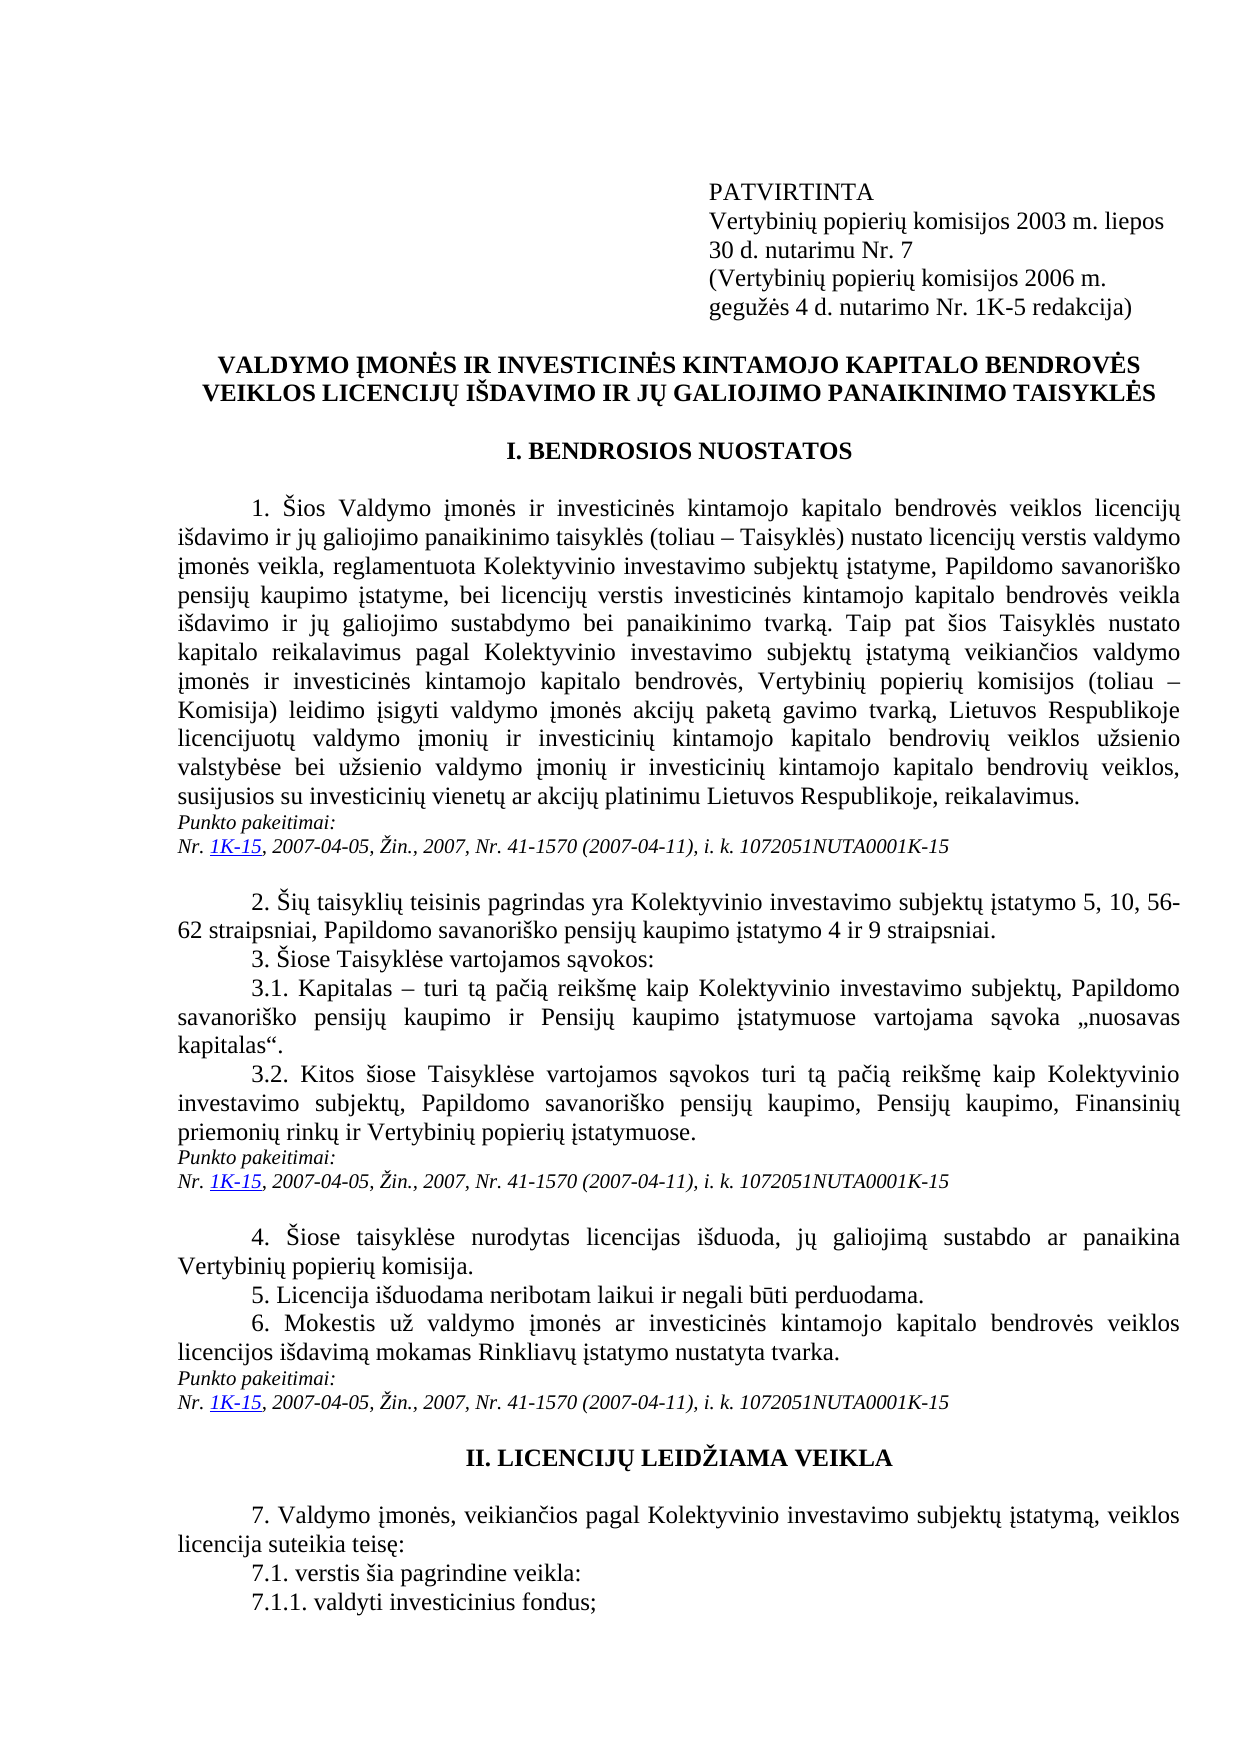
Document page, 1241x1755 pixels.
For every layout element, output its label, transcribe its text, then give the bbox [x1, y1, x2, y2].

text Nr. 1K-15, 2007-04-05, Žin., 2007, Nr. 41-1570 (2007-04-11), i. k. 1072051NUTA0001K-15 [177, 1169, 1181, 1193]
text Vertybinių popierių komisijos 2003 m. liepos [177, 206, 1181, 235]
text Punkto pakeitimai: [177, 1145, 1181, 1169]
text Nr. 1K-15, 2007-04-05, Žin., 2007, Nr. 41-1570 (2007-04-11), i. k. 1072051NUTA0001K-15 [177, 834, 1181, 858]
text 1. Šios Valdymo įmonės ir investicinės kintamojo kapitalo bendrovės veiklos licencijų išdavimo ir jų galiojimo panaikinimo taisyklės (toliau – Taisyklės) nustato licencijų verstis valdymo įmonės veikla, reglamentuota Kolektyvinio investavimo subjektų įstatyme, Papildomo savanoriško pensijų kaupimo įstatyme, bei licencijų verstis investicinės kintamojo kapitalo bendrovės veikla išdavimo ir jų galiojimo sustabdymo bei panaikinimo tvarką. Taip pat šios Taisyklės nustato kapitalo reikalavimus pagal Kolektyvinio investavimo subjektų įstatymą veikiančios valdymo įmonės ir investicinės kintamojo kapitalo bendrovės, Vertybinių popierių komisijos (toliau – Komisija) leidimo įsigyti valdymo įmonės akcijų paketą gavimo tvarką, Lietuvos Respublikoje licencijuotų valdymo įmonių ir investicinių kintamojo kapitalo bendrovių veiklos užsienio valstybėse bei užsienio valdymo įmonių ir investicinių kintamojo kapitalo bendrovių veiklos, susijusios su investicinių vienetų ar akcijų platinimu Lietuvos Respublikoje, reikalavimus. [177, 493, 1181, 810]
text Punkto pakeitimai: [177, 810, 1181, 834]
text 7. Valdymo įmonės, veikiančios pagal Kolektyvinio investavimo subjektų įstatymą, veiklos licencija suteikia teisę: [177, 1500, 1181, 1558]
text Punkto pakeitimai: [177, 1366, 1181, 1390]
text 5. Licencija išduodama neribotam laikui ir negali būti perduodama. [177, 1280, 1181, 1308]
text PATVIRTINTA [177, 177, 1181, 206]
text gegužės 4 d. nutarimo Nr. 1K-5 redakcija) [177, 292, 1181, 321]
text 7.1.1. valdyti investicinius fondus; [177, 1587, 1181, 1615]
text Nr. 1K-15, 2007-04-05, Žin., 2007, Nr. 41-1570 (2007-04-11), i. k. 1072051NUTA0001K-15 [177, 1390, 1181, 1414]
text 7.1. verstis šia pagrindine veikla: [177, 1558, 1181, 1587]
text II. LICENCIJŲ LEIDŽIAMA VEIKLA [177, 1443, 1181, 1472]
text I. BENDROSIOS NUOSTATOS [177, 436, 1181, 465]
text 3.1. Kapitalas – turi tą pačią reikšmę kaip Kolektyvinio investavimo subjektų, Papildomo savanoriško pensijų kaupimo ir Pensijų kaupimo įstatymuose vartojama sąvoka „nuosavas kapitalas“. [177, 973, 1181, 1059]
text 30 d. nutarimu Nr. 7 [177, 235, 1181, 263]
text VALDYMO ĮMONĖS IR INVESTICINĖS KINTAMOJO KAPITALO BENDROVĖS VEIKLOS LICENCIJŲ IŠDAVIMO IR JŲ GALIOJIMO PANAIKINIMO TAISYKLĖS [177, 350, 1181, 407]
text 3. Šiose Taisyklėse vartojamos sąvokos: [177, 944, 1181, 973]
text (Vertybinių popierių komisijos 2006 m. [177, 263, 1181, 292]
text 2. Šių taisyklių teisinis pagrindas yra Kolektyvinio investavimo subjektų įstatymo 5, 10, 56-62 straipsniai, Papildomo savanoriško pensijų kaupimo įstatymo 4 ir 9 straipsniai. [177, 887, 1181, 944]
text 4. Šiose taisyklėse nurodytas licencijas išduoda, jų galiojimą sustabdo ar panaikina Vertybinių popierių komisija. [177, 1222, 1181, 1280]
text 6. Mokestis už valdymo įmonės ar investicinės kintamojo kapitalo bendrovės veiklos licencijos išdavimą mokamas Rinkliavų įstatymo nustatyta tvarka. [177, 1308, 1181, 1366]
text 3.2. Kitos šiose Taisyklėse vartojamos sąvokos turi tą pačią reikšmę kaip Kolektyvinio investavimo subjektų, Papildomo savanoriško pensijų kaupimo, Pensijų kaupimo, Finansinių priemonių rinkų ir Vertybinių popierių įstatymuose. [177, 1059, 1181, 1145]
